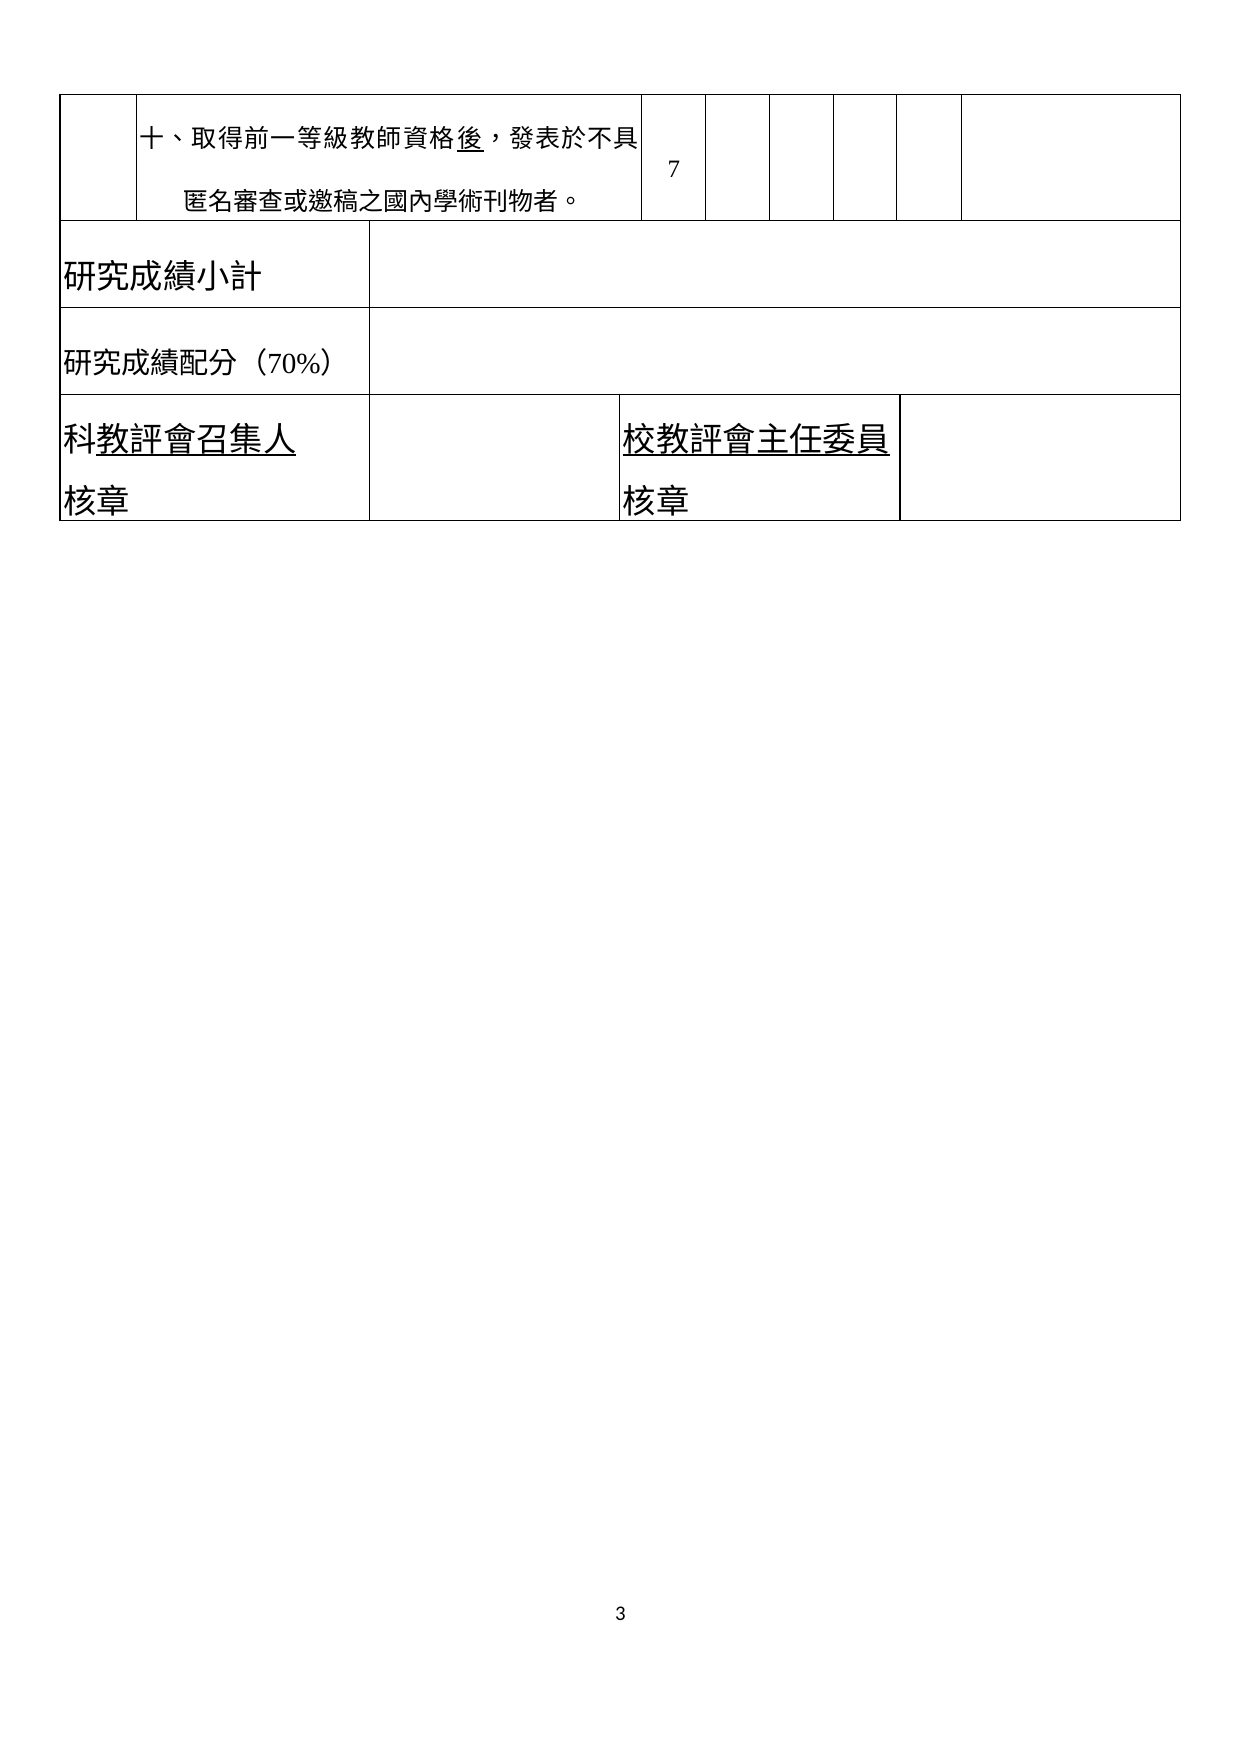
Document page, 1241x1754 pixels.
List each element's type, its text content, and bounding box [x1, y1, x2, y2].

table_cell [706, 95, 769, 220]
table_cell [834, 95, 896, 220]
table_cell [901, 395, 1180, 520]
table_cell [962, 95, 1180, 220]
table_cell 研究成績小計 [61, 221, 369, 307]
table_cell [897, 95, 961, 220]
table_cell 十、取得前一等級教師資格後，發表於不具匿名審查或邀稿之國內學術刊物者。 [137, 95, 641, 220]
table_cell 7 [642, 95, 705, 220]
table_cell 研究成績配分（70%） [61, 308, 369, 394]
table_cell [770, 95, 833, 220]
table_cell [61, 95, 136, 220]
table_cell [370, 221, 1180, 307]
table_cell [370, 308, 1180, 394]
table_cell 科教評會召集人 核章 [61, 395, 369, 520]
table_cell 校教評會主任委員核章 [620, 395, 899, 520]
table_cell [370, 395, 619, 520]
